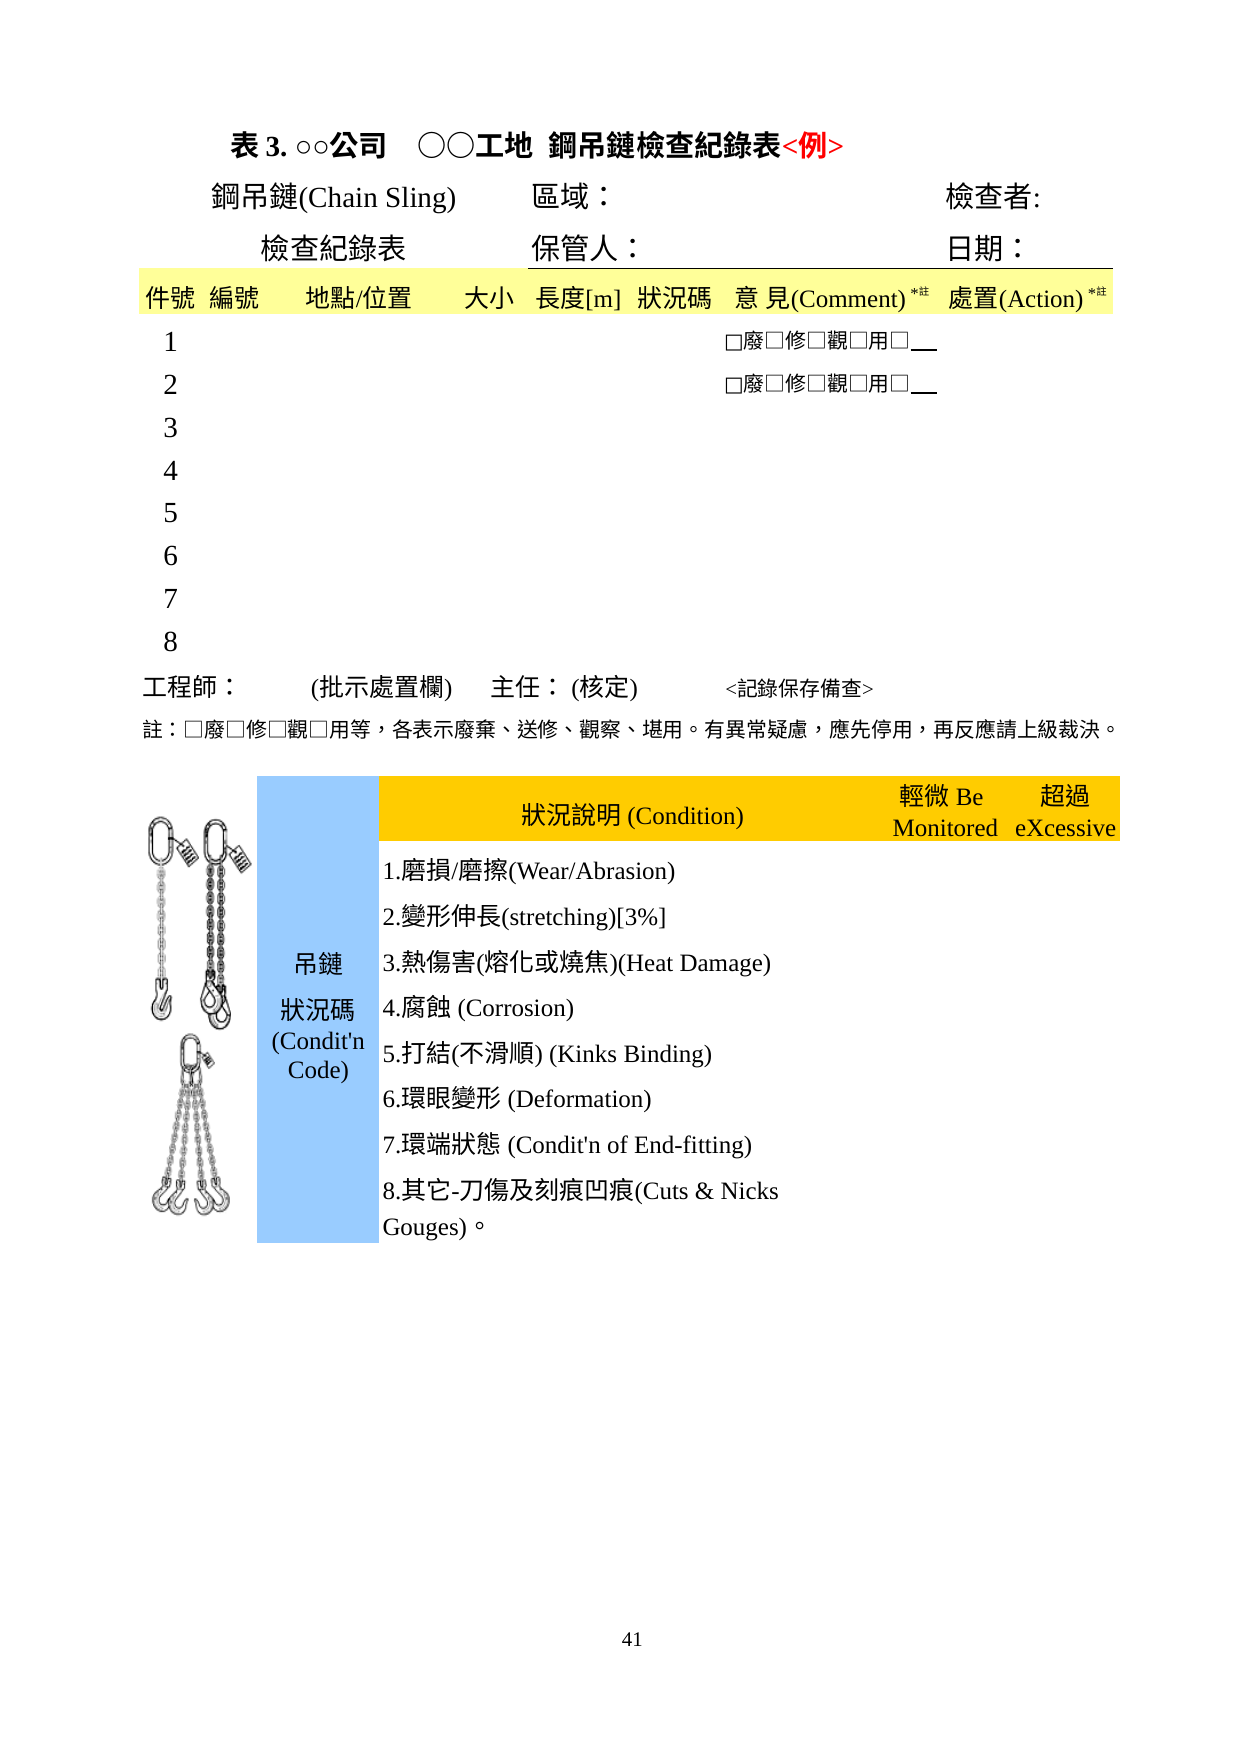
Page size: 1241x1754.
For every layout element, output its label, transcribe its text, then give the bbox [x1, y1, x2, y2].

table_cell 日期： [942, 216, 1113, 268]
table_cell [628, 400, 721, 443]
table_cell [1011, 1070, 1120, 1115]
table_cell 4.腐蝕 (Corrosion) [379, 978, 885, 1024]
table_cell 6 [139, 529, 202, 572]
table_cell [451, 486, 528, 529]
table_cell [451, 529, 528, 572]
table_header 狀況說明 (Condition) [379, 776, 885, 841]
table_cell 7 [139, 572, 202, 615]
table_cell [528, 572, 628, 615]
table_header 鋼吊鏈(Chain Sling) 檢查紀錄表 [139, 165, 528, 268]
table_cell [1011, 1115, 1120, 1161]
table_cell 3 [139, 400, 202, 443]
table_cell [528, 529, 628, 572]
table_cell [1011, 841, 1120, 887]
table_cell [628, 315, 721, 357]
table_cell 意 見(Comment) *註 [721, 269, 942, 314]
table_cell [528, 315, 628, 357]
table_cell [942, 615, 1113, 658]
table_cell [628, 358, 721, 400]
table_header 吊鏈 狀況碼(Condit'n Code) [257, 776, 379, 1243]
table_cell [885, 1161, 1011, 1243]
table_cell □廢□修□觀□用□ [721, 315, 942, 357]
table_cell 狀況碼 [628, 269, 721, 314]
table_cell [942, 358, 1113, 400]
table_cell [628, 486, 721, 529]
table_cell 地點/位置 [267, 268, 451, 314]
table_cell [942, 572, 1113, 615]
table_cell [202, 486, 267, 529]
table_cell [942, 443, 1113, 486]
table_cell 保管人： [528, 216, 942, 268]
table_cell [451, 443, 528, 486]
table_cell [528, 486, 628, 529]
text 工程師： (批示處置欄) 主任： (核定) <記錄保存備查> [142, 667, 1122, 703]
table_cell [202, 315, 267, 357]
table_cell [721, 486, 942, 529]
table_cell [267, 572, 451, 615]
table_cell 編號 [202, 268, 267, 314]
table_cell 件號 [139, 268, 202, 314]
table_cell [628, 529, 721, 572]
table_cell [451, 400, 528, 443]
table_cell [721, 443, 942, 486]
table_cell [1011, 887, 1120, 933]
table_cell [528, 443, 628, 486]
table_cell [451, 358, 528, 400]
table_cell [885, 1070, 1011, 1115]
table_cell [885, 1115, 1011, 1161]
table_cell [942, 315, 1113, 357]
table_header 超過eXcessive [1011, 776, 1120, 841]
table_cell [942, 400, 1113, 443]
table_cell [202, 358, 267, 400]
table_cell [1011, 933, 1120, 978]
table_cell [528, 358, 628, 400]
table_cell [451, 572, 528, 615]
table_cell [628, 572, 721, 615]
table_cell 2 [139, 358, 202, 400]
table_cell [721, 615, 942, 658]
table_cell 3.熱傷害(熔化或燒焦)(Heat Damage) [379, 933, 885, 978]
table_cell [1011, 1024, 1120, 1069]
table_cell 處置(Action) *註 [942, 269, 1113, 314]
table_cell [721, 572, 942, 615]
table_cell [885, 887, 1011, 933]
table_cell [942, 529, 1113, 572]
table_cell [885, 933, 1011, 978]
table_cell 6.環眼變形 (Deformation) [379, 1070, 885, 1115]
table_cell 2.變形伸長(stretching)[3%] [379, 887, 885, 933]
text 註：□廢□修□觀□用等，各表示廢棄、送修、觀察、堪用。有異常疑慮，應先停用，再反應請上級裁決。 [142, 713, 1122, 743]
table_cell 5 [139, 486, 202, 529]
table_cell 5.打結(不滑順) (Kinks Binding) [379, 1024, 885, 1069]
table_cell [202, 572, 267, 615]
table_cell [267, 315, 451, 357]
table_cell [1011, 1161, 1120, 1243]
table_cell [721, 400, 942, 443]
table_cell 8 [139, 615, 202, 658]
table_cell [628, 443, 721, 486]
table_cell [202, 529, 267, 572]
table_cell [267, 358, 451, 400]
table_cell [885, 978, 1011, 1024]
table_header 區域： [528, 165, 942, 216]
table_cell [451, 615, 528, 658]
table_cell [721, 529, 942, 572]
table_header [141, 776, 257, 1243]
table_cell [1011, 978, 1120, 1024]
table_cell [628, 615, 721, 658]
table_cell [528, 400, 628, 443]
table_header 檢查者: [942, 165, 1113, 216]
table_cell [267, 486, 451, 529]
table_cell 1 [139, 315, 202, 357]
table_cell [202, 615, 267, 658]
table_cell [202, 400, 267, 443]
table_cell [885, 1024, 1011, 1069]
table_cell [885, 841, 1011, 887]
table_header 輕微 Be Monitored [885, 776, 1011, 841]
table_cell [528, 615, 628, 658]
subtitle 表3. ○○公司 ○○工地 鋼吊鏈檢查紀錄表<例> [230, 122, 1122, 164]
table_cell [942, 486, 1113, 529]
table_cell [267, 615, 451, 658]
table_cell 4 [139, 443, 202, 486]
table_cell 7.環端狀態 (Condit'n of End-fitting) [379, 1115, 885, 1161]
table_cell [267, 443, 451, 486]
table_cell [267, 529, 451, 572]
table_cell [451, 315, 528, 357]
table_cell [202, 443, 267, 486]
table_cell 長度[m] [528, 269, 628, 314]
table_cell 8.其它-刀傷及刻痕凹痕(Cuts & Nicks Gouges)。 [379, 1161, 885, 1243]
table_cell 大小 [451, 268, 528, 314]
table_cell 1.磨損/磨擦(Wear/Abrasion) [379, 841, 885, 887]
table_cell □廢□修□觀□用□ [721, 358, 942, 400]
table_cell [267, 400, 451, 443]
